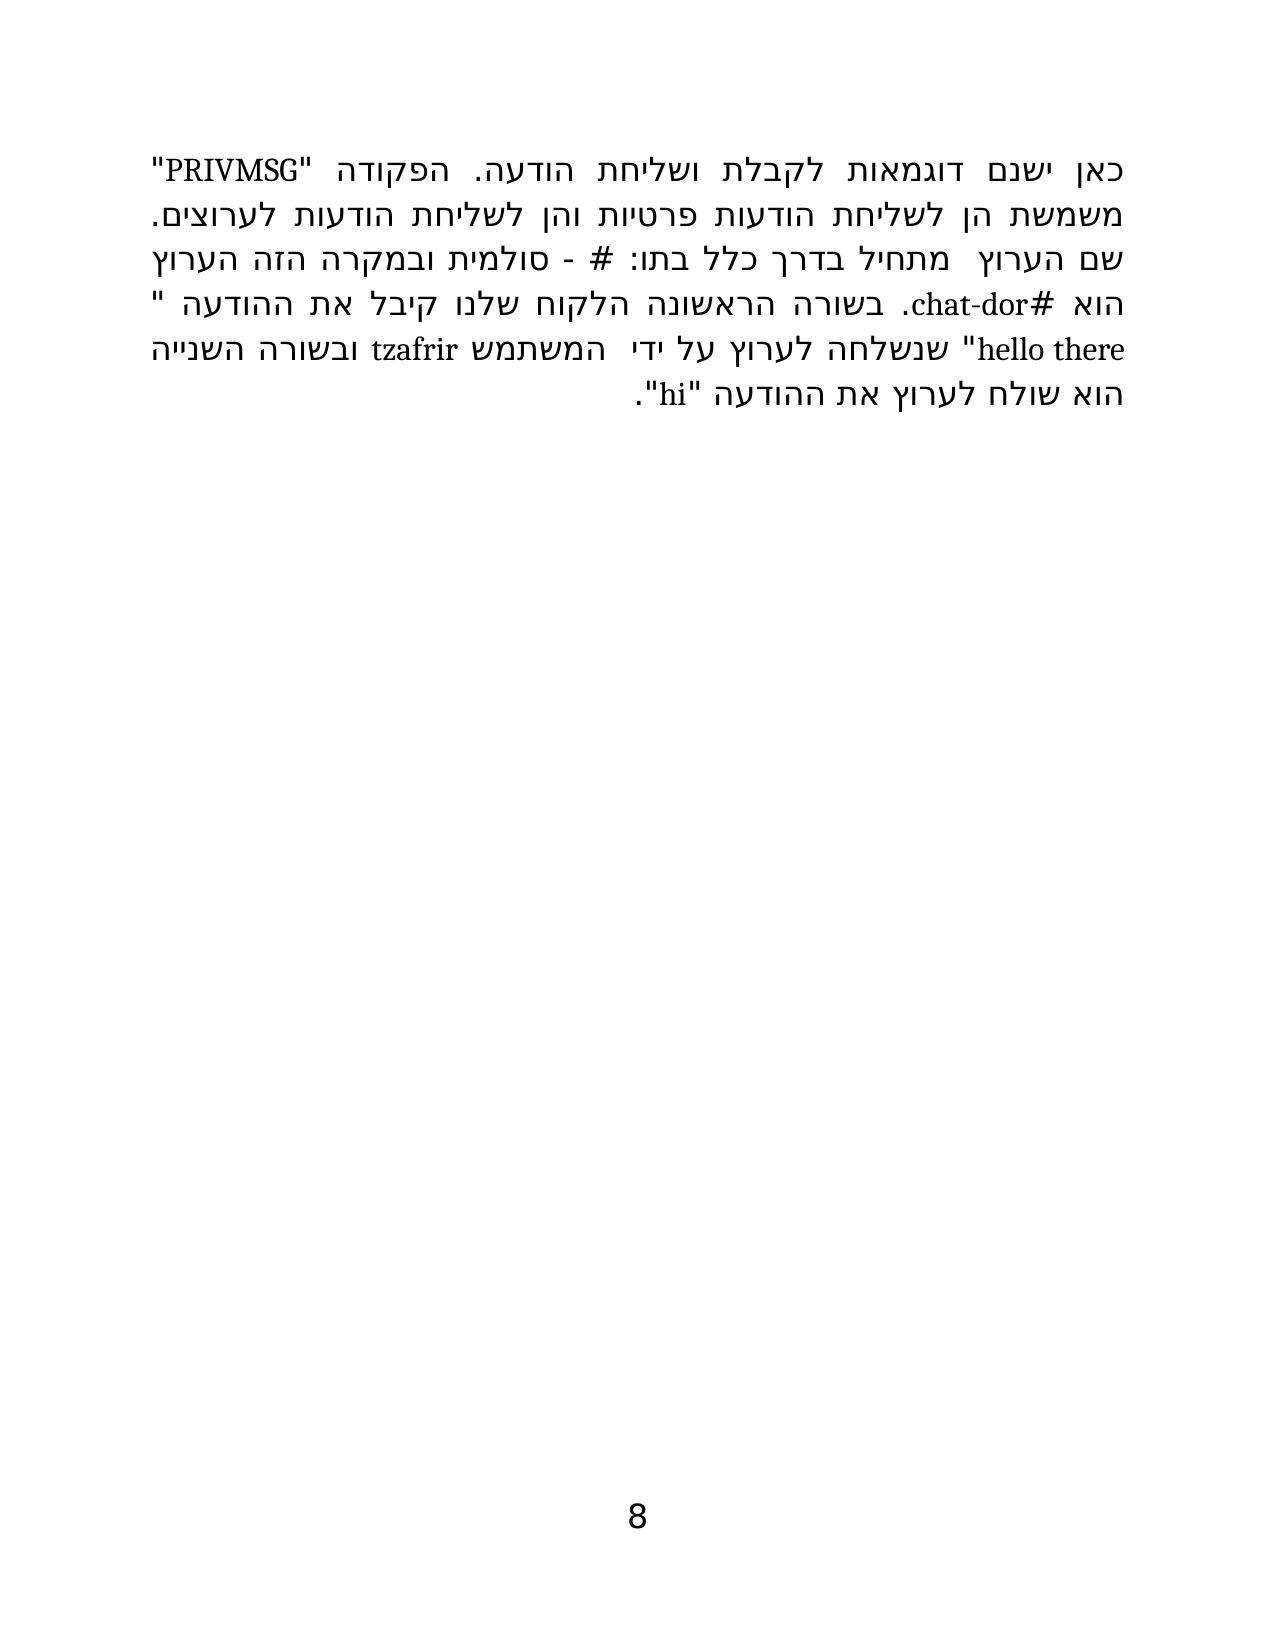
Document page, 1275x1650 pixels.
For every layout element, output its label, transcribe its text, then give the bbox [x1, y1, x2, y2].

text כאן ישנם דוגמאות לקבלת ושליחת הודעה. הפקודה "PRIVMSG" משמשת הן לשליחת הודעות פרטיות והן לשליחת הודעות לערוצים. שם הערוץ מתחיל בדרך כלל בתו: # - סולמית ובמקרה הזה הערוץ הוא #chat-dor. בשורה הראשונה הלקוח שלנו קיבל את ההודעה "hello there" שנשלחה לערוץ על ידי המשתמש tzafrir ובשורה השנייה הוא שולח לערוץ את ההודעה "hi". [150, 150, 1125, 413]
